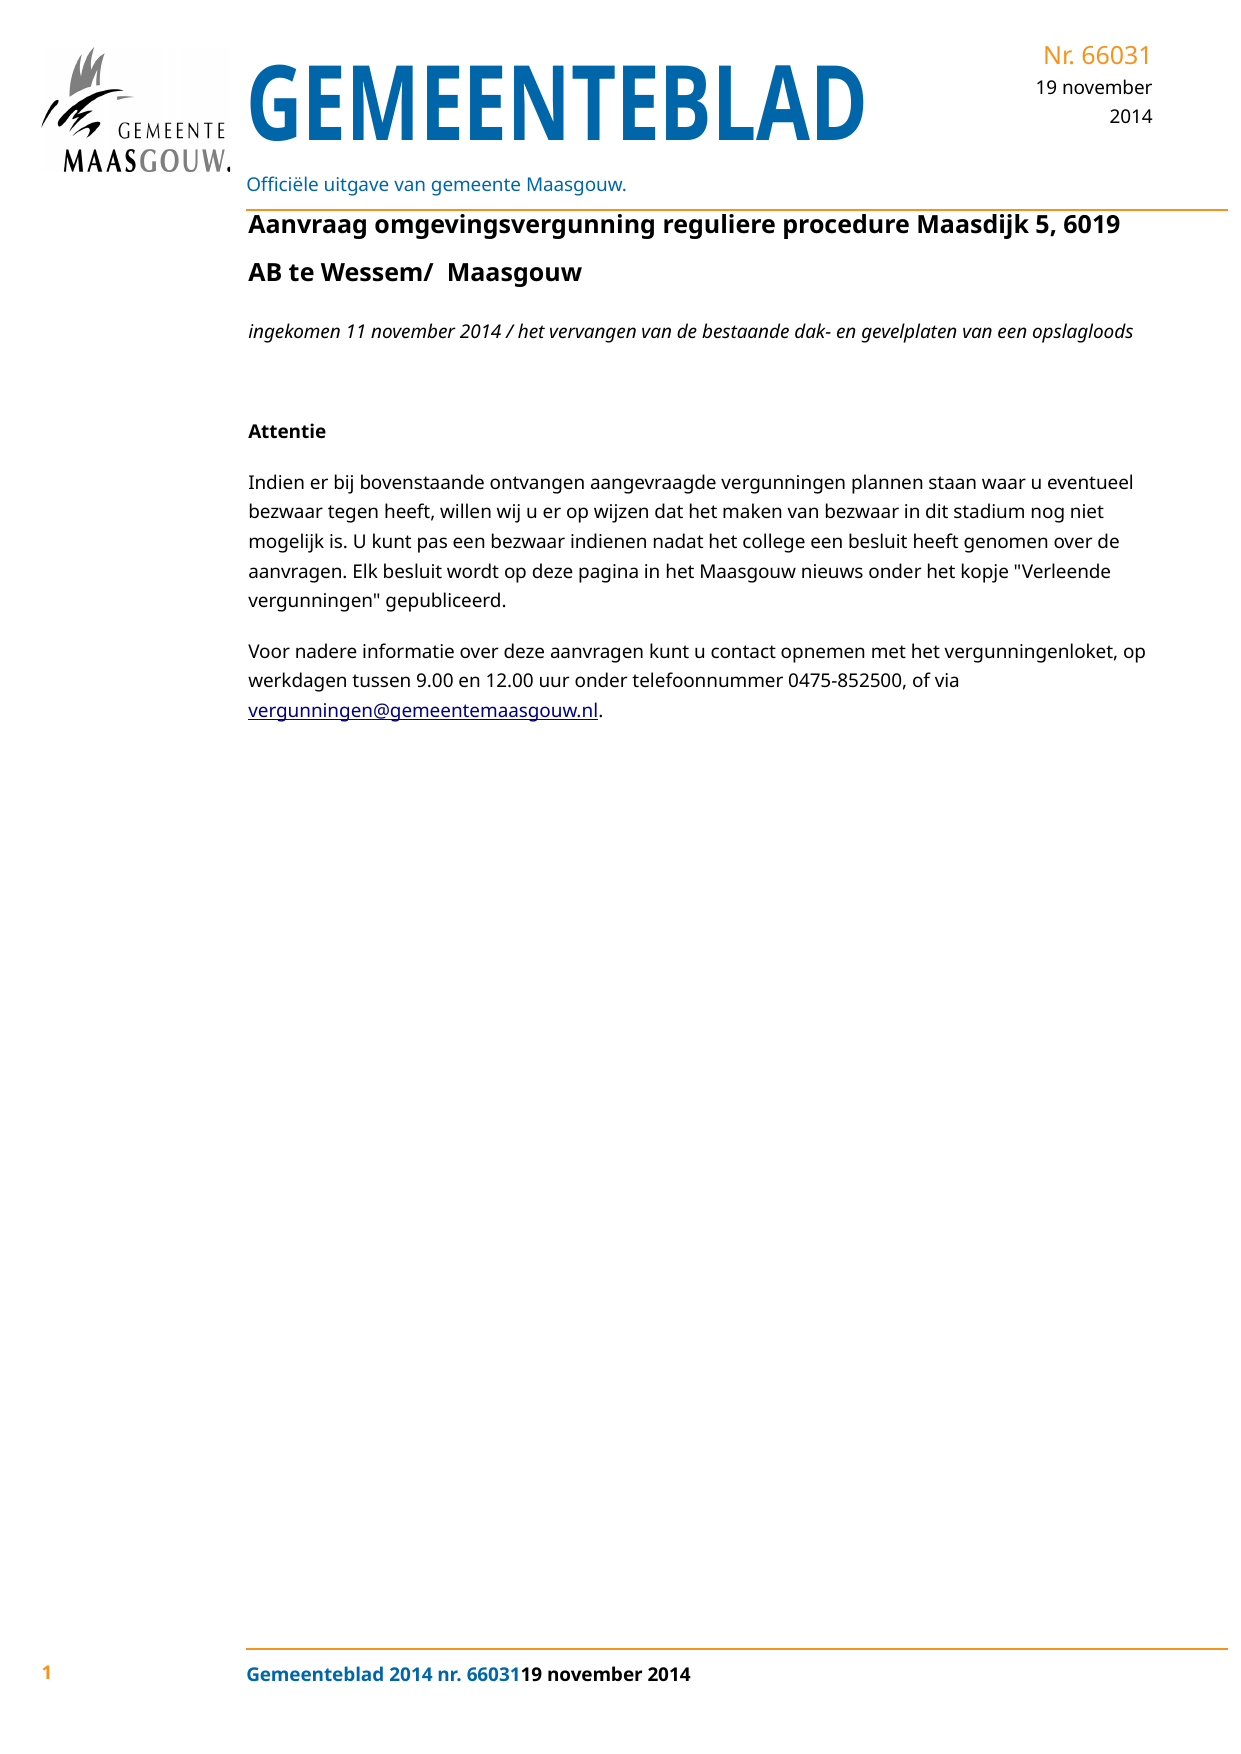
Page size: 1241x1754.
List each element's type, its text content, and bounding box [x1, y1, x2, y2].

text ingekomen 11 november 2014 / het vervangen van de bestaande dak- en gevelplaten van een opslagloods [248, 318, 1152, 344]
text Voor nadere informatie over deze aanvragen kunt u contact opnemen met het vergunningenloket, op werkdagen tussen 9.00 en 12.00 uur onder telefoonnummer 0475-852500, of via vergunningen@gemeentemaasgouw.nl. [248, 638, 1152, 723]
text Indien er bij bovenstaande ontvangen aangevraagde vergunningen plannen staan waar u eventueel bezwaar tegen heeft, willen wij u er op wijzen dat het maken van bezwaar in dit stadium nog niet mogelijk is. U kunt pas een bezwaar indienen nadat het college een besluit heeft genomen over de aanvragen. Elk besluit wordt op deze pagina in het Maasgouw nieuws onder het kopje "Verleende vergunningen" gepubliceerd. [248, 469, 1152, 613]
text Attentie [248, 419, 1152, 444]
picture [41, 47, 231, 172]
text Aanvraag omgevingsvergunning reguliere procedure Maasdijk 5, 6019 AB te Wessem/ Maasgouw [248, 211, 1152, 288]
